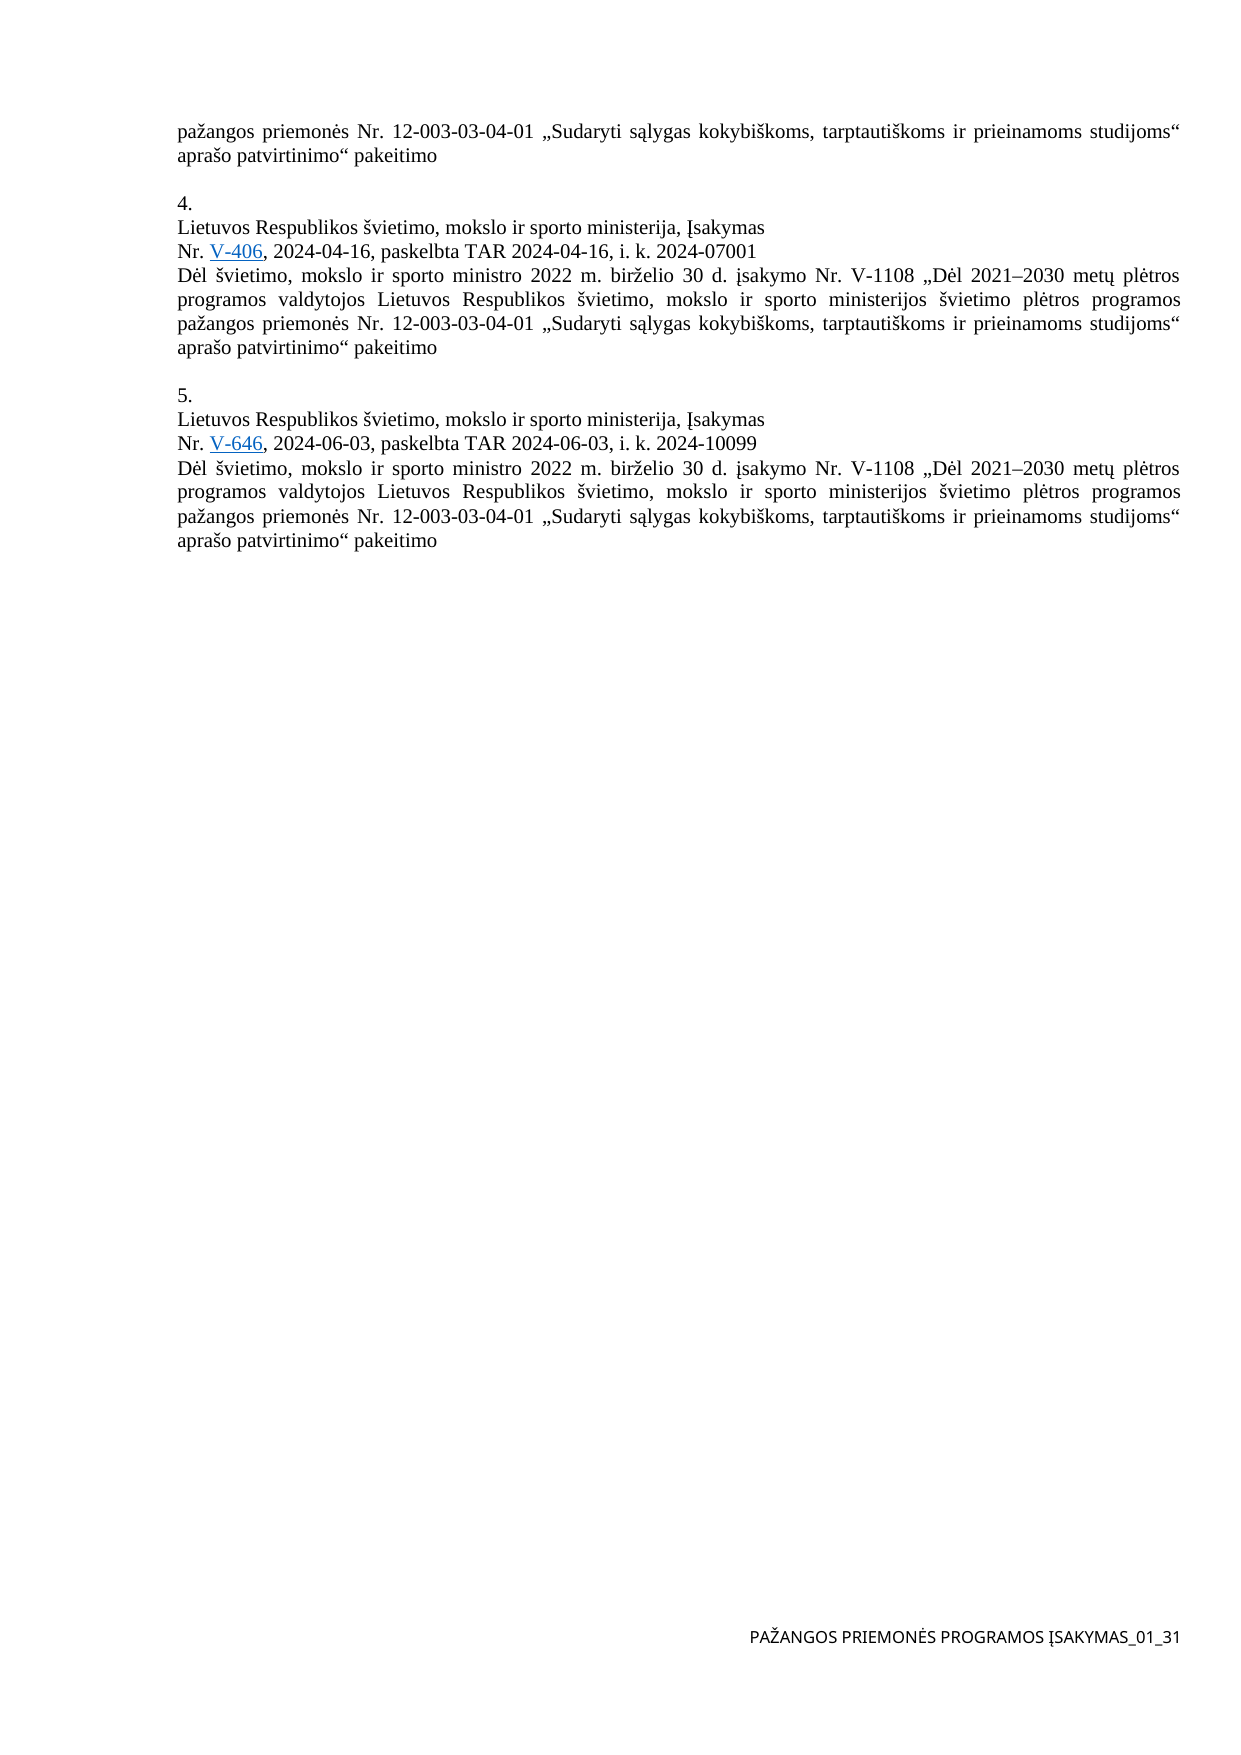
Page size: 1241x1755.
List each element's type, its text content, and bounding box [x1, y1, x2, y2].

text Nr. V-646, 2024-06-03, paskelbta TAR 2024-06-03, i. k. 2024-10099 [177, 431, 1182, 455]
text Lietuvos Respublikos švietimo, mokslo ir sporto ministerija, Įsakymas [177, 215, 1182, 239]
text 5. [177, 383, 1182, 407]
text 4. [177, 191, 1182, 215]
text pažangos priemonės Nr. 12-003-03-04-01 „Sudaryti sąlygas kokybiškoms, tarptautiškoms ir prieinamoms studijoms“ aprašo patvirtinimo“ pakeitimo [177, 118, 1182, 167]
text Nr. V-406, 2024-04-16, paskelbta TAR 2024-04-16, i. k. 2024-07001 [177, 239, 1182, 263]
text Dėl švietimo, mokslo ir sporto ministro 2022 m. birželio 30 d. įsakymo Nr. V-1108 „Dėl 2021–2030 metų plėtros programos valdytojos Lietuvos Respublikos švietimo, mokslo ir sporto ministerijos švietimo plėtros programos pažangos priemonės Nr. 12-003-03-04-01 „Sudaryti sąlygas kokybiškoms, tarptautiškoms ir prieinamoms studijoms“ aprašo patvirtinimo“ pakeitimo [177, 263, 1182, 359]
text Lietuvos Respublikos švietimo, mokslo ir sporto ministerija, Įsakymas [177, 407, 1182, 431]
text Dėl švietimo, mokslo ir sporto ministro 2022 m. birželio 30 d. įsakymo Nr. V-1108 „Dėl 2021–2030 metų plėtros programos valdytojos Lietuvos Respublikos švietimo, mokslo ir sporto ministerijos švietimo plėtros programos pažangos priemonės Nr. 12-003-03-04-01 „Sudaryti sąlygas kokybiškoms, tarptautiškoms ir prieinamoms studijoms“ aprašo patvirtinimo“ pakeitimo [177, 455, 1182, 552]
